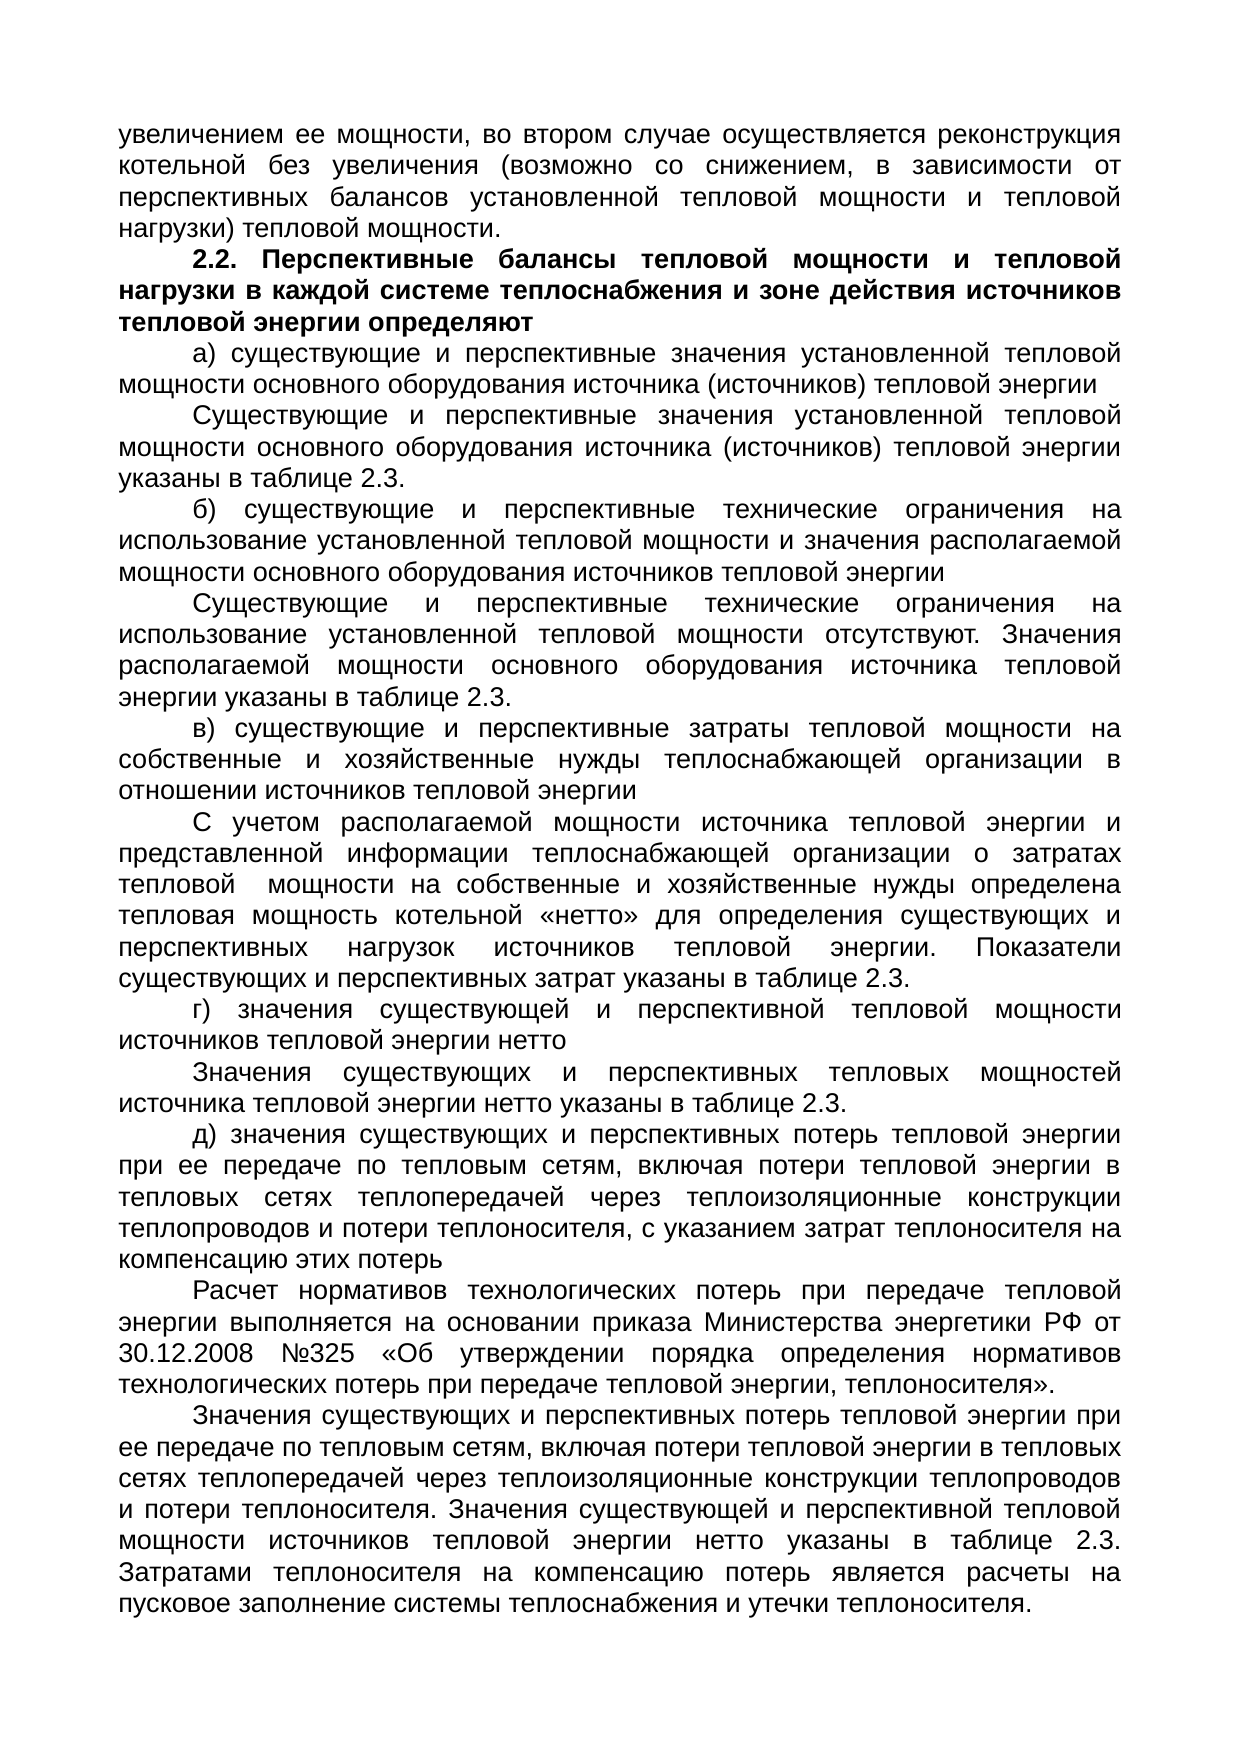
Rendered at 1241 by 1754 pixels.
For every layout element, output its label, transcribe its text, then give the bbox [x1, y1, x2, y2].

text Существующие и перспективные технические ограничения на использование установленной тепловой мощности отсутствуют. Значения располагаемой мощности основного оборудования источника тепловой энергии указаны в таблице 2.3. [118, 587, 1122, 712]
text Значения существующих и перспективных потерь тепловой энергии при ее передаче по тепловым сетям, включая потери тепловой энергии в тепловых сетях теплопередачей через теплоизоляционные конструкции теплопроводов и потери теплоносителя. Значения существующей и перспективной тепловой мощности источников тепловой энергии нетто указаны в таблице 2.3. Затратами теплоносителя на компенсацию потерь является расчеты на пусковое заполнение системы теплоснабжения и утечки теплоносителя. [118, 1399, 1122, 1618]
text Значения существующих и перспективных тепловых мощностей источника тепловой энергии нетто указаны в таблице 2.3. [118, 1056, 1122, 1118]
subtitle д) значения существующих и перспективных потерь тепловой энергии при ее передаче по тепловым сетям, включая потери тепловой энергии в тепловых сетях теплопередачей через теплоизоляционные конструкции теплопроводов и потери теплоносителя, с указанием затрат теплоносителя на компенсацию этих потерь [118, 1118, 1122, 1274]
text увеличением ее мощности, во втором случае осуществляется реконструкция котельной без увеличения (возможно со снижением, в зависимости от перспективных балансов установленной тепловой мощности и тепловой нагрузки) тепловой мощности. [118, 118, 1122, 243]
subtitle г) значения существующей и перспективной тепловой мощности источников тепловой энергии нетто [118, 993, 1122, 1056]
text С учетом располагаемой мощности источника тепловой энергии и представленной информации теплоснабжающей организации о затратах тепловой мощности на собственные и хозяйственные нужды определена тепловая мощность котельной «нетто» для определения существующих и перспективных нагрузок источников тепловой энергии. Показатели существующих и перспективных затрат указаны в таблице 2.3. [118, 806, 1122, 993]
subtitle а) существующие и перспективные значения установленной тепловой мощности основного оборудования источника (источников) тепловой энергии [118, 337, 1122, 399]
text Расчет нормативов технологических потерь при передаче тепловой энергии выполняется на основании приказа Министерства энергетики РФ от 30.12.2008 №325 «Об утверждении порядка определения нормативов технологических потерь при передаче тепловой энергии, теплоносителя». [118, 1274, 1122, 1399]
subtitle в) существующие и перспективные затраты тепловой мощности на собственные и хозяйственные нужды теплоснабжающей организации в отношении источников тепловой энергии [118, 712, 1122, 806]
text Существующие и перспективные значения установленной тепловой мощности основного оборудования источника (источников) тепловой энергии указаны в таблице 2.3. [118, 399, 1122, 493]
subtitle 2.2. Перспективные балансы тепловой мощности и тепловой нагрузки в каждой системе теплоснабжения и зоне действия источников тепловой энергии определяют [118, 243, 1122, 337]
subtitle б) существующие и перспективные технические ограничения на использование установленной тепловой мощности и значения располагаемой мощности основного оборудования источников тепловой энергии [118, 493, 1122, 587]
